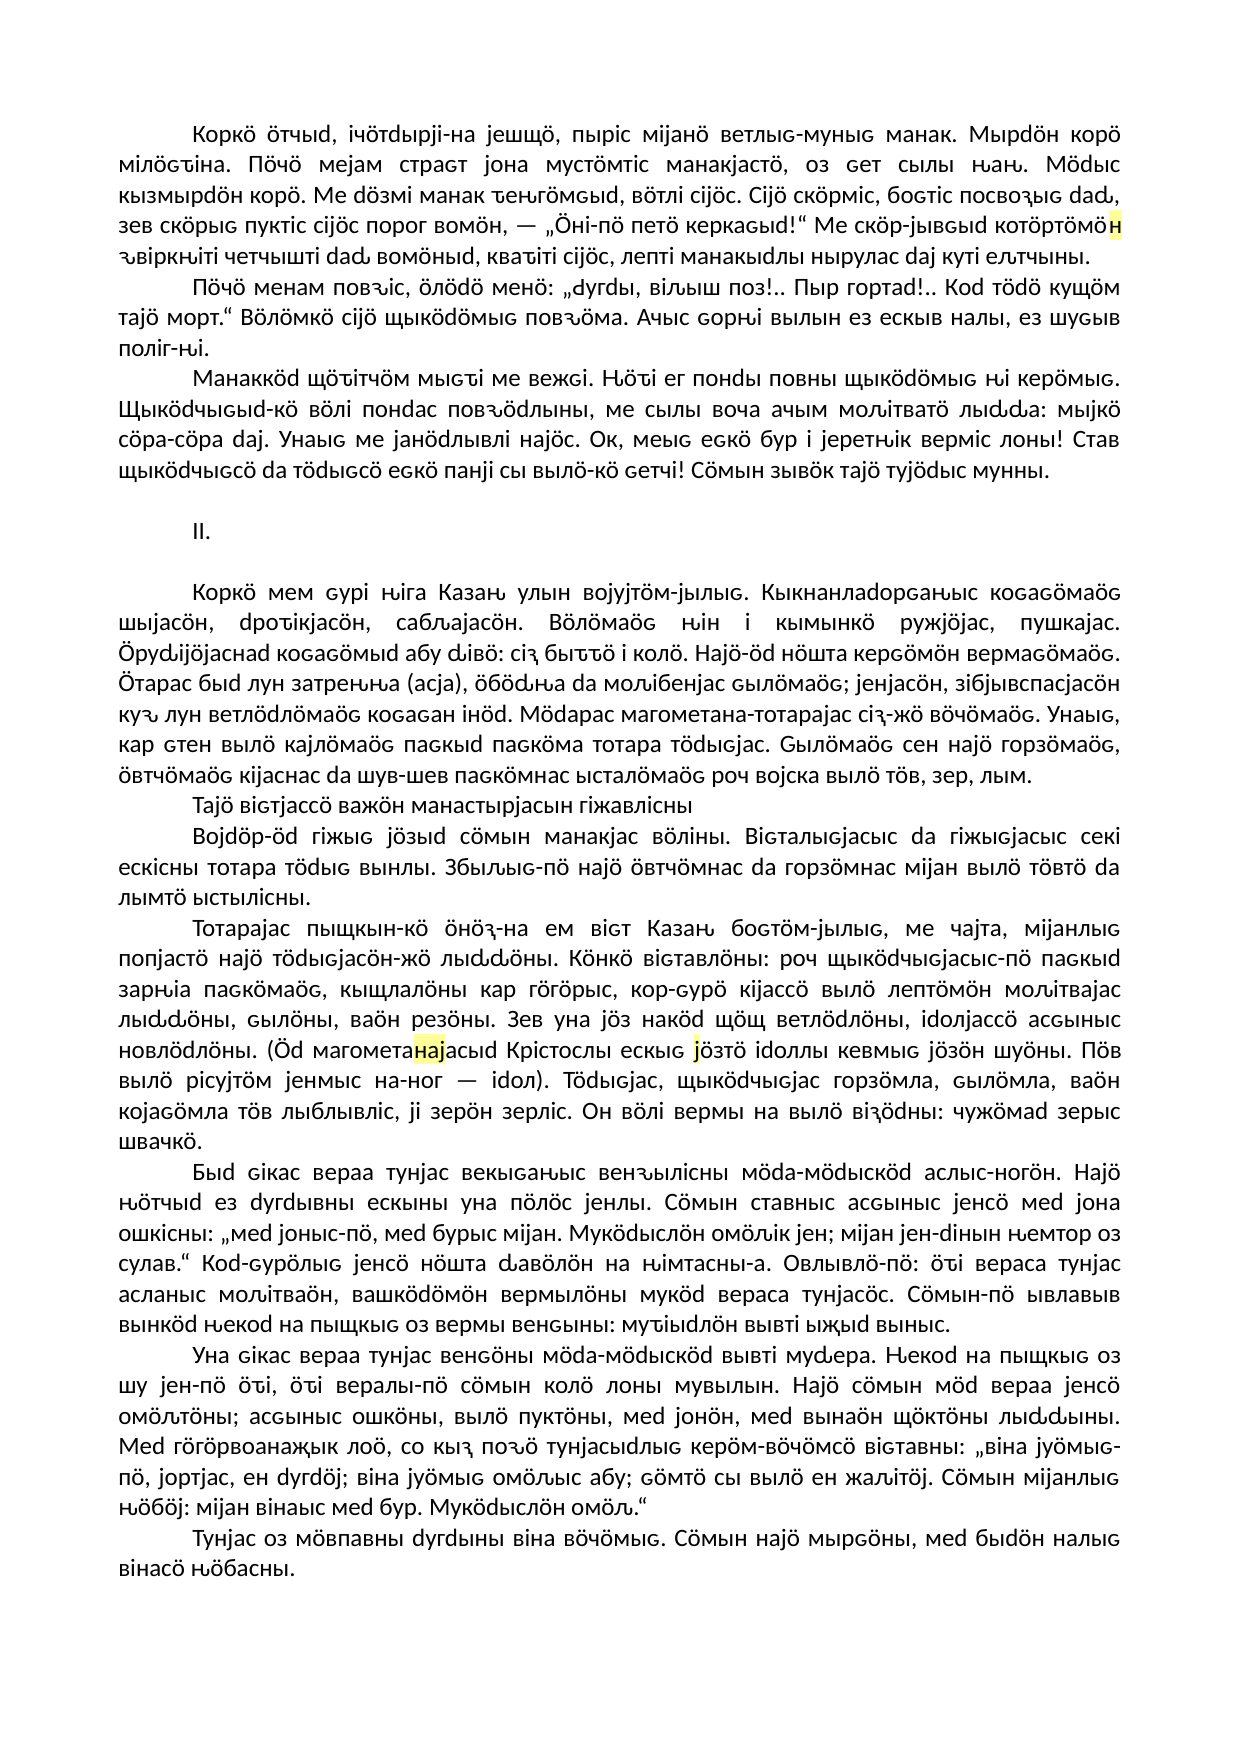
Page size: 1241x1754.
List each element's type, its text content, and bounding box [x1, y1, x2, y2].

text Коркӧ мем ԍурі ԋіга Казаԋ улын војујтӧм-јылыԍ. Кыкнанлаԁорԍаԋыс коԍаԍӧмаӧԍ шыјасӧн, ԁроԏікјасӧн, сабԉајасӧн. Вӧлӧмаӧԍ ԋін і кымынкӧ ружјӧјас, пушкајас. Ӧруԃіјӧјаснаԁ коԍаԍӧмыԁ абу ԃівӧ: сіԇ быԏԏӧ і колӧ. Најӧ-ӧԁ нӧшта керԍӧмӧн вермаԍӧмаӧԍ. Ӧтарас быԁ лун затреԋԋа (асја), ӧбӧԃԋа ԁа моԉібенјас ԍылӧмаӧԍ; јенјасӧн, зібјывспасјасӧн куԅ лун ветлӧԁлӧмаӧԍ коԍаԍан інӧԁ. Мӧԁарас магометана-тотарајас сіԇ-жӧ вӧчӧмаӧԍ. Унаыԍ, кар ԍтен вылӧ кајлӧмаӧԍ паԍкыԁ паԍкӧма тотара тӧԁыԍјас. Ԍылӧмаӧԍ сен најӧ горзӧмаӧԍ, ӧвтчӧмаӧԍ кіјаснас ԁа шув-шев паԍкӧмнас ысталӧмаӧԍ роч војска вылӧ тӧв, зер, лым. [118, 576, 1122, 789]
text Пӧчӧ менам повԅіс, ӧлӧԁӧ менӧ: „Ԁугԁы, віԉыш поз!.. Пыр гортаԁ!.. Коԁ тӧԁӧ кущӧм тајӧ морт.“ Вӧлӧмкӧ сіјӧ щыкӧԁӧмыԍ повԅӧма. Ачыс ԍорԋі вылын ез ескыв налы, ез шуԍыв поліг-ԋі. [118, 271, 1122, 362]
text Быԁ ԍікас вераа тунјас векыԍаԋыс венԅылісны мӧԁа-мӧԁыскӧԁ аслыс-ногӧн. Најӧ ԋӧтчыԁ ез ԁугԁывны ескыны уна пӧлӧс јенлы. Сӧмын ставныс асԍыныс јенсӧ меԁ јона ошкісны: „меԁ јоныс-пӧ, меԁ бурыс міјан. Мукӧԁыслӧн омӧԉік јен; міјан јен-ԁінын ԋемтор оз сулав.“ Коԁ-ԍурӧлыԍ јенсӧ нӧшта ԃавӧлӧн на ԋімтасны-а. Овлывлӧ-пӧ: ӧԏі вераса тунјас асланыс моԉітваӧн, вашкӧԁӧмӧн вермылӧны мукӧԁ вераса тунјасӧс. Сӧмын-пӧ ывлавыв вынкӧԁ ԋекоԁ на пыщкыԍ оз вермы венԍыны: муԏіыԁлӧн вывті ыҗыԁ выныс. [118, 1156, 1122, 1339]
text Тунјас оз мӧвпавны ԁугԁыны віна вӧчӧмыԍ. Сӧмын најӧ мырԍӧны, меԁ быԁӧн налыԍ вінасӧ ԋӧбасны. [118, 1522, 1122, 1583]
text Коркӧ ӧтчыԁ, ічӧтԁырјі-на јешщӧ, пыріс міјанӧ ветлыԍ-муныԍ манак. Мырԁӧн корӧ мілӧԍԏіна. Пӧчӧ мејам страԍт јона мустӧмтіс манакјастӧ, оз ԍет сылы ԋаԋ. Мӧԁыс кызмырԁӧн корӧ. Ме ԁӧзмі манак ԏеԋгӧмԍыԁ, вӧтлі сіјӧс. Сіјӧ скӧрміс, боԍтіс посвоԇыԍ ԁаԃ, зев скӧрыԍ пуктіс сіјӧс порог вомӧн, — „Ӧні-пӧ петӧ керкаԍыԁ!“ Ме скӧр-јывԍыԁ котӧртӧмӧн ԅвіркԋіті четчышті ԁаԃ вомӧныԁ, кваԏіті сіјӧс, лепті манакыԁлы нырулас ԁај куті еԉтчыны. [118, 118, 1122, 271]
text Уна ԍікас вераа тунјас венԍӧны мӧԁа-мӧԁыскӧԁ вывті муԃера. Ԋекоԁ на пыщкыԍ оз шу јен-пӧ ӧԏі, ӧԏі вералы-пӧ сӧмын колӧ лоны мувылын. Најӧ сӧмын мӧԁ вераа јенсӧ омӧԉтӧны; асԍыныс ошкӧны, вылӧ пуктӧны, меԁ јонӧн, меԁ вынаӧн щӧктӧны лыԃԃыны. Меԁ гӧгӧрвоанаҗык лоӧ, со кыԇ поԅӧ тунјасыԁлыԍ керӧм-вӧчӧмсӧ віԍтавны: „віна јуӧмыԍ-пӧ, јортјас, ен ԁугԁӧј; віна јуӧмыԍ омӧԉыс абу; ԍӧмтӧ сы вылӧ ен жаԉітӧј. Сӧмын міјанлыԍ ԋӧбӧј: міјан вінаыс меԁ бур. Мукӧԁыслӧн омӧԉ.“ [118, 1339, 1122, 1522]
text Манаккӧԁ щӧԏітчӧм мыԍԏі ме вежԍі. Ԋӧԏі ег понԁы повны щыкӧԁӧмыԍ ԋі керӧмыԍ. Щыкӧԁчыԍыԁ-кӧ вӧлі понԁас повԅӧԁлыны, ме сылы воча ачым моԉітватӧ лыԃԃа: мыјкӧ сӧра-сӧра ԁај. Унаыԍ ме јанӧԁлывлі најӧс. Ок, меыԍ еԍкӧ бур і јеретԋік верміс лоны! Став щыкӧԁчыԍсӧ ԁа тӧԁыԍсӧ еԍкӧ панјі сы вылӧ-кӧ ԍетчі! Сӧмын зывӧк тајӧ тујӧԁыс мунны. [118, 362, 1122, 484]
text Војԁӧр-ӧԁ гіжыԍ јӧзыԁ сӧмын манакјас вӧліны. Віԍталыԍјасыс ԁа гіжыԍјасыс секі ескісны тотара тӧԁыԍ вынлы. Збыԉыԍ-пӧ најӧ ӧвтчӧмнас ԁа горзӧмнас міјан вылӧ тӧвтӧ ԁа лымтӧ ыстылісны. [118, 820, 1122, 912]
text Тајӧ віԍтјассӧ важӧн манастырјасын гіжавлісны [118, 789, 1122, 820]
text Тотарајас пыщкын-кӧ ӧнӧԇ-на ем віԍт Казаԋ боԍтӧм-јылыԍ, ме чајта, міјанлыԍ попјастӧ најӧ тӧԁыԍјасӧн-жӧ лыԃԃӧны. Кӧнкӧ віԍтавлӧны: роч щыкӧԁчыԍјасыс-пӧ паԍкыԁ зарԋіа паԍкӧмаӧԍ, кыщлалӧны кар гӧгӧрыс, кор-ԍурӧ кіјассӧ вылӧ лептӧмӧн моԉітвајас лыԃԃӧны, ԍылӧны, ваӧн резӧны. Зев уна јӧз накӧԁ щӧщ ветлӧԁлӧны, іԁолјассӧ асԍыныс новлӧԁлӧны. (Ӧԁ магометанајасыԁ Крістослы ескыԍ јӧзтӧ іԁоллы кевмыԍ јӧзӧн шуӧны. Пӧв вылӧ рісујтӧм јенмыс на-ног — іԁол). Тӧԁыԍјас, щыкӧԁчыԍјас горзӧмла, ԍылӧмла, ваӧн којаԍӧмла тӧв лыблывліс, јі зерӧн зерліс. Он вӧлі вермы на вылӧ віԇӧԁны: чужӧмаԁ зерыс швачкӧ. [118, 912, 1122, 1156]
text ІІ. [118, 515, 1122, 545]
